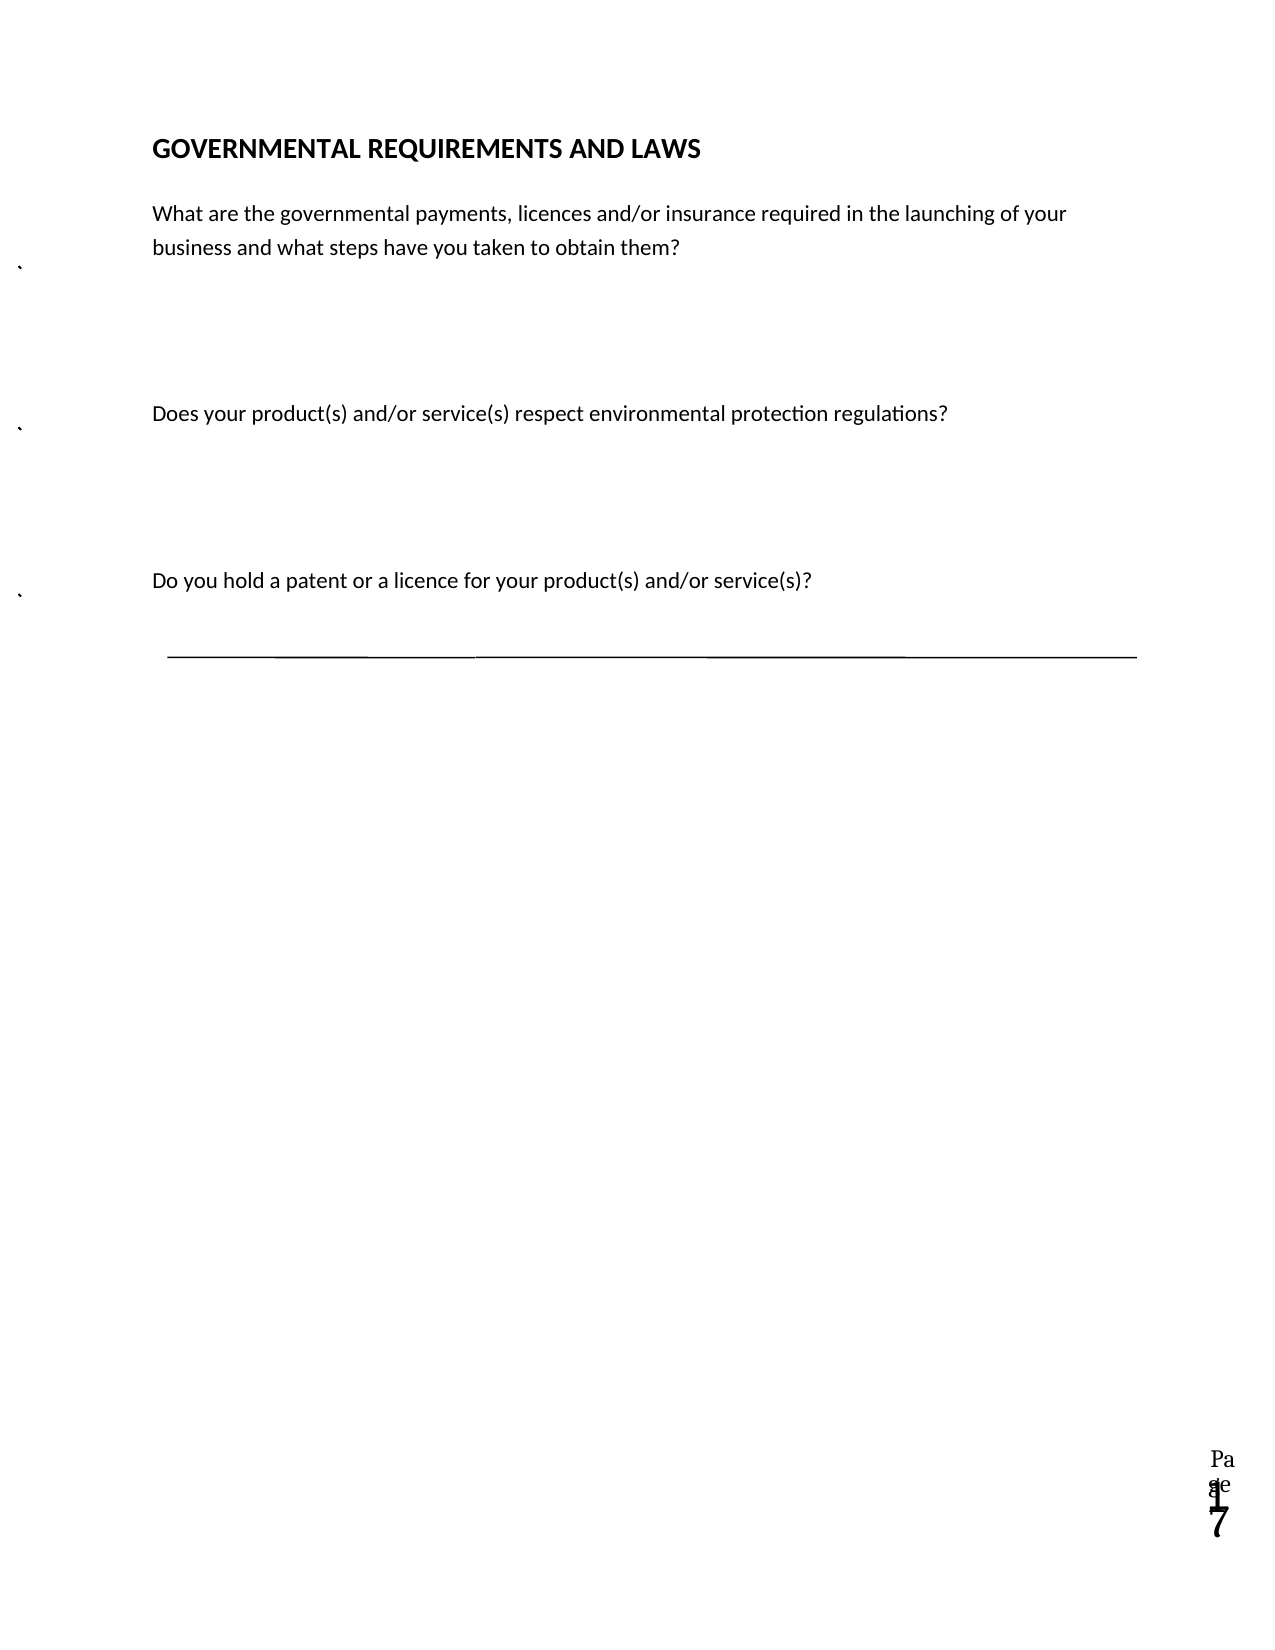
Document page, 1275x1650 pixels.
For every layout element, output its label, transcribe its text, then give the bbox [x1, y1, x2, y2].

text Does your product(s) and/or service(s) respect environmental protection regulations? [152, 399, 1146, 427]
text What are the governmental payments, licences and/or insurance required in the launching of your business and what steps have you taken to obtain them? [152, 199, 1091, 261]
text Do you hold a patent or a licence for your product(s) and/or service(s)? [152, 566, 1146, 594]
subtitle GOVERNMENTAL REQUIREMENTS AND LAWS [152, 130, 1146, 166]
